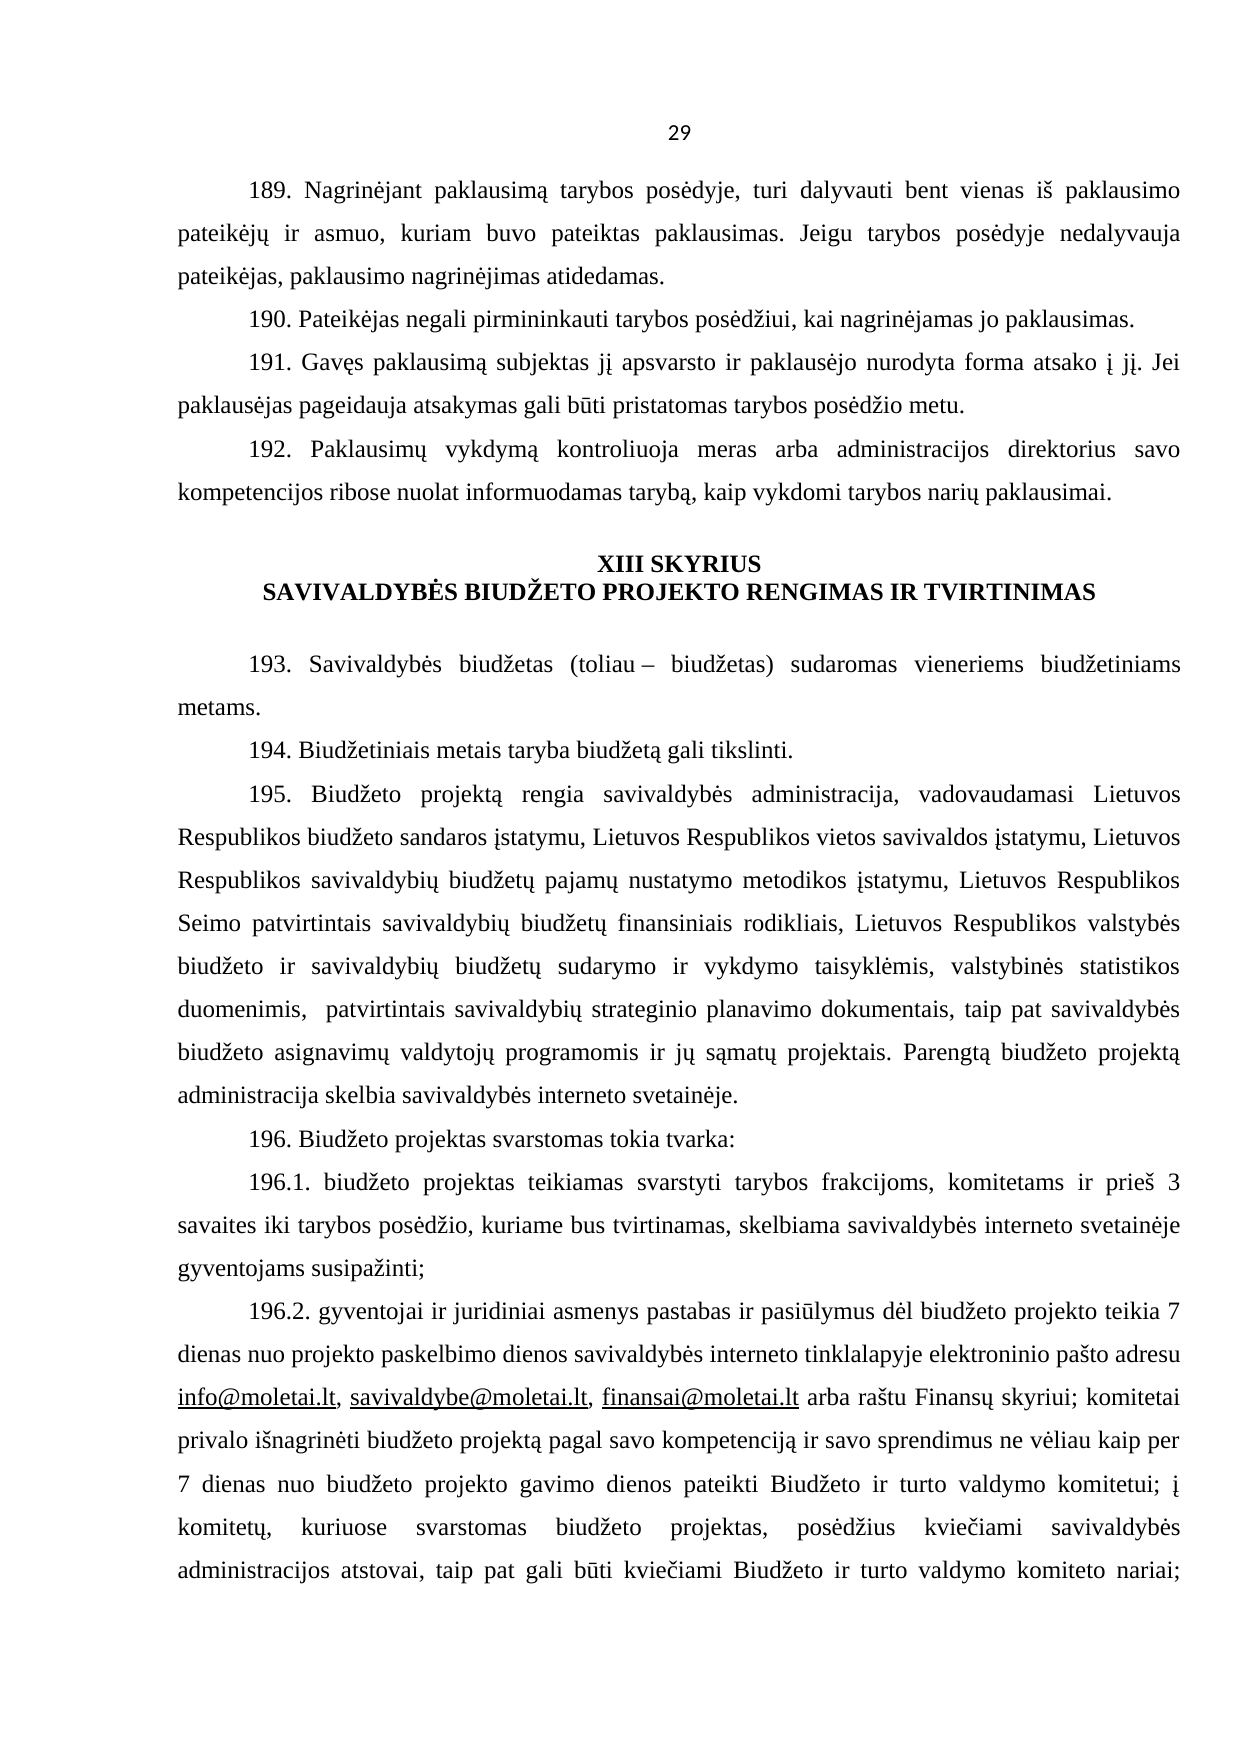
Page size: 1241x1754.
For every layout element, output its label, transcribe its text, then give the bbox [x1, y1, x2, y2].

text 190. Pateikėjas negali pirmininkauti tarybos posėdžiui, kai nagrinėjamas jo paklausimas. [177, 304, 1181, 333]
text 189. Nagrinėjant paklausimą tarybos posėdyje, turi dalyvauti bent vienas iš paklausimo pateikėjų ir asmuo, kuriam buvo pateiktas paklausimas. Jeigu tarybos posėdyje nedalyvauja pateikėjas, paklausimo nagrinėjimas atidedamas. [177, 175, 1181, 290]
text 192. Paklausimų vykdymą kontroliuoja meras arba administracijos direktorius savo kompetencijos ribose nuolat informuodamas tarybą, kaip vykdomi tarybos narių paklausimai. [177, 434, 1181, 506]
text 196.1. biudžeto projektas teikiamas svarstyti tarybos frakcijoms, komitetams ir prieš 3 savaites iki tarybos posėdžio, kuriame bus tvirtinamas, skelbiama savivaldybės interneto svetainėje gyventojams susipažinti; [177, 1167, 1181, 1282]
text XIII SKYRIUS [177, 549, 1181, 577]
text SAVIVALDYBĖS BIUDŽETO projekto RENGIMAS IR TVIRTINIMAS [177, 577, 1181, 606]
text 191. Gavęs paklausimą subjektas jį apsvarsto ir paklausėjo nurodyta forma atsako į jį. Jei paklausėjas pageidauja atsakymas gali būti pristatomas tarybos posėdžio metu. [177, 347, 1181, 419]
text 196.2. gyventojai ir juridiniai asmenys pastabas ir pasiūlymus dėl biudžeto projekto teikia 7 dienas nuo projekto paskelbimo dienos savivaldybės interneto tinklalapyje elektroninio pašto adresu info@moletai.lt, savivaldybe@moletai.lt, finansai@moletai.lt arba raštu Finansų skyriui; komitetai privalo išnagrinėti biudžeto projektą pagal savo kompetenciją ir savo sprendimus ne vėliau kaip per 7 dienas nuo biudžeto projekto gavimo dienos pateikti Biudžeto ir turto valdymo komitetui; į komitetų, kuriuose svarstomas biudžeto projektas, posėdžius kviečiami savivaldybės administracijos atstovai, taip pat gali būti kviečiami Biudžeto ir turto valdymo komiteto nariai; [177, 1296, 1181, 1584]
text 193. Savivaldybės biudžetas (toliau – biudžetas) sudaromas vieneriems biudžetiniams metams. [177, 649, 1181, 721]
text 196. Biudžeto projektas svarstomas tokia tvarka: [177, 1124, 1181, 1152]
text 195. Biudžeto projektą rengia savivaldybės administracija, vadovaudamasi Lietuvos Respublikos biudžeto sandaros įstatymu, Lietuvos Respublikos vietos savivaldos įstatymu, Lietuvos Respublikos savivaldybių biudžetų pajamų nustatymo metodikos įstatymu, Lietuvos Respublikos Seimo patvirtintais savivaldybių biudžetų finansiniais rodikliais, Lietuvos Respublikos valstybės biudžeto ir savivaldybių biudžetų sudarymo ir vykdymo taisyklėmis, valstybinės statistikos duomenimis, patvirtintais savivaldybių strateginio planavimo dokumentais, taip pat savivaldybės biudžeto asignavimų valdytojų programomis ir jų sąmatų projektais. Parengtą biudžeto projektą administracija skelbia savivaldybės interneto svetainėje. [177, 779, 1181, 1109]
text 194. Biudžetiniais metais taryba biudžetą gali tikslinti. [177, 736, 1181, 764]
